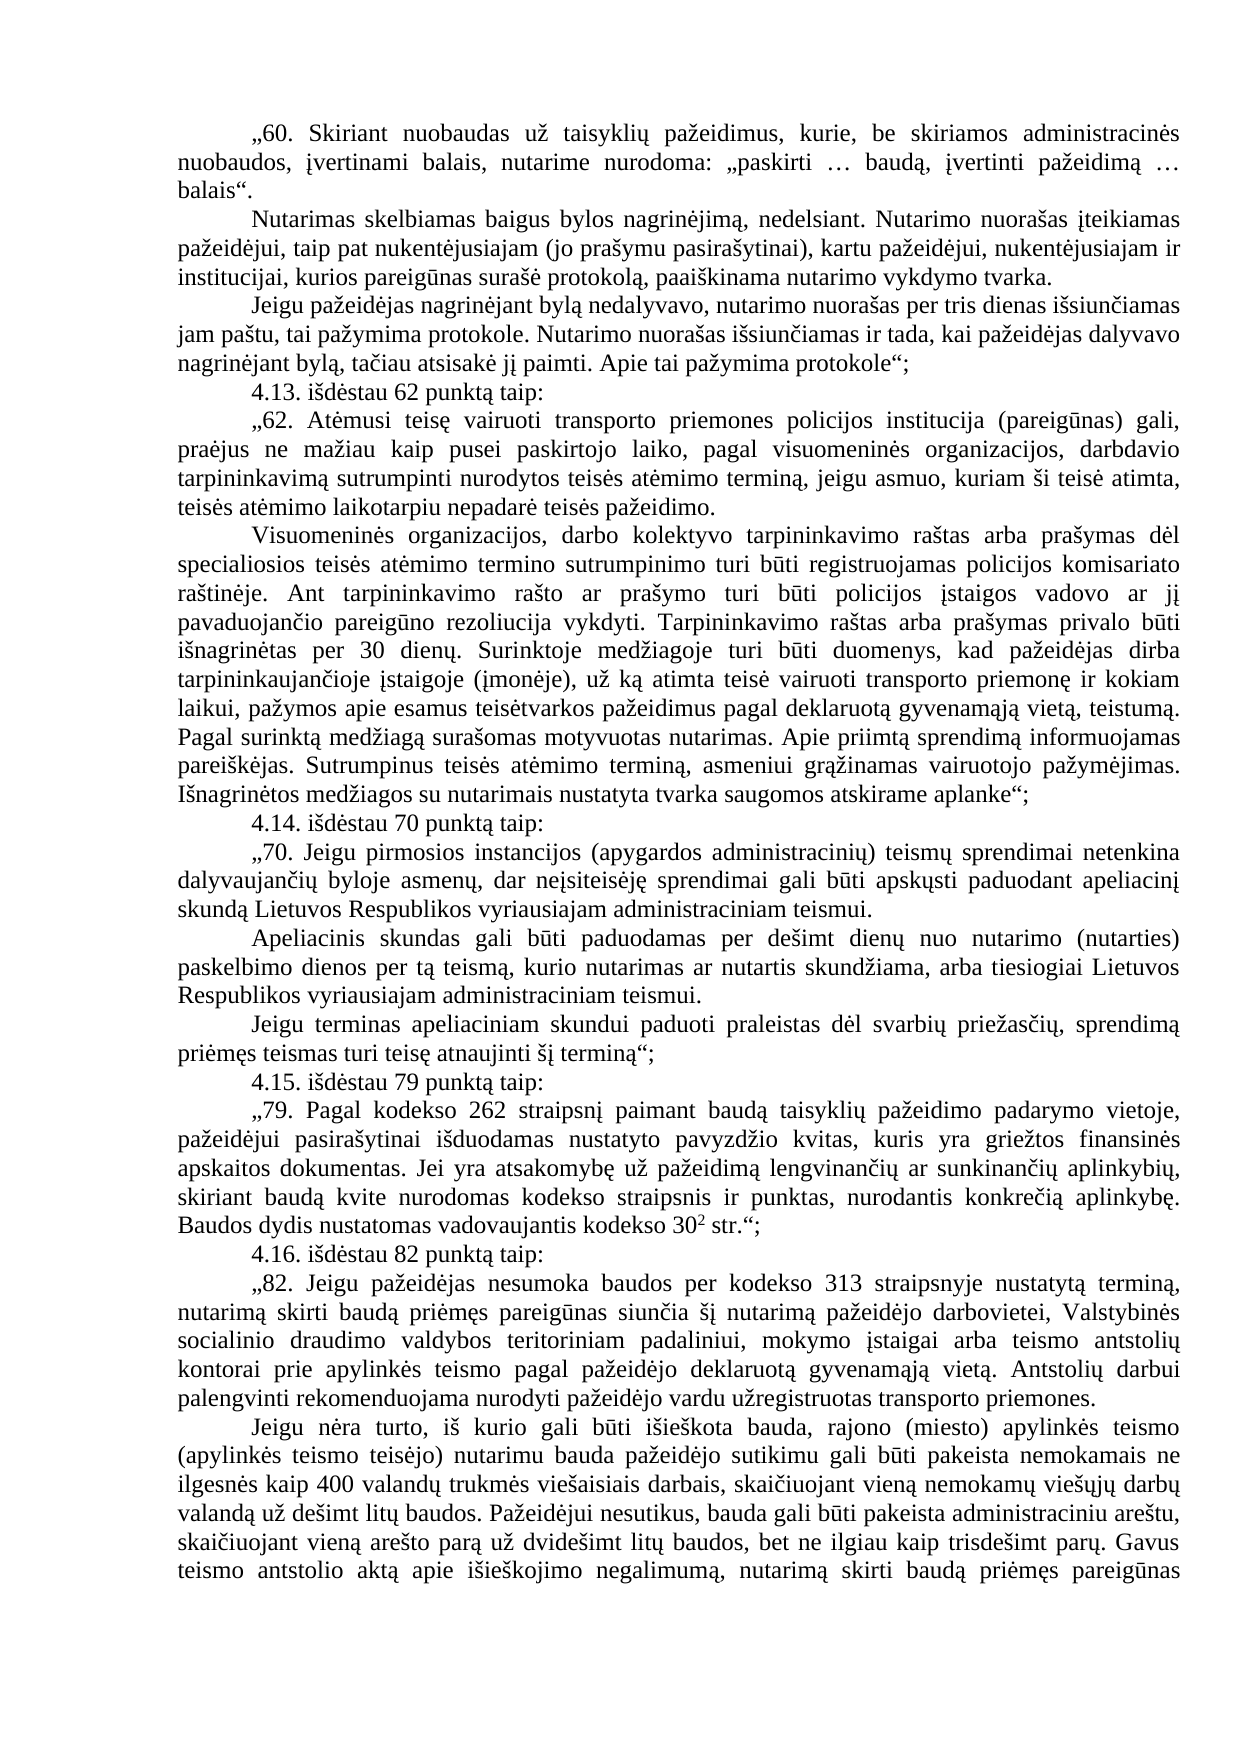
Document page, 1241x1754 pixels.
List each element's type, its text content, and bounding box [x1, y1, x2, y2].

text Jeigu pažeidėjas nagrinėjant bylą nedalyvavo, nutarimo nuorašas per tris dienas išsiunčiamas jam paštu, tai pažymima protokole. Nutarimo nuorašas išsiunčiamas ir tada, kai pažeidėjas dalyvavo nagrinėjant bylą, tačiau atsisakė jį paimti. Apie tai pažymima protokole“; [177, 291, 1181, 377]
text „79. Pagal kodekso 262 straipsnį paimant baudą taisyklių pažeidimo padarymo vietoje, pažeidėjui pasirašytinai išduodamas nustatyto pavyzdžio kvitas, kuris yra griežtos finansinės apskaitos dokumentas. Jei yra atsakomybę už pažeidimą lengvinančių ar sunkinančių aplinkybių, skiriant baudą kvite nurodomas kodekso straipsnis ir punktas, nurodantis konkrečią aplinkybę. Baudos dydis nustatomas vadovaujantis kodekso 302 str.“; [177, 1096, 1181, 1239]
text 4.16. išdėstau 82 punktą taip: [177, 1239, 1181, 1268]
text „62. Atėmusi teisę vairuoti transporto priemones policijos institucija (pareigūnas) gali, praėjus ne mažiau kaip pusei paskirtojo laiko, pagal visuomeninės organizacijos, darbdavio tarpininkavimą sutrumpinti nurodytos teisės atėmimo terminą, jeigu asmuo, kuriam ši teisė atimta, teisės atėmimo laikotarpiu nepadarė teisės pažeidimo. [177, 406, 1181, 521]
text Nutarimas skelbiamas baigus bylos nagrinėjimą, nedelsiant. Nutarimo nuorašas įteikiamas pažeidėjui, taip pat nukentėjusiajam (jo prašymu pasirašytinai), kartu pažeidėjui, nukentėjusiajam ir institucijai, kurios pareigūnas surašė protokolą, paaiškinama nutarimo vykdymo tvarka. [177, 204, 1181, 291]
text 4.13. išdėstau 62 punktą taip: [177, 377, 1181, 406]
text „82. Jeigu pažeidėjas nesumoka baudos per kodekso 313 straipsnyje nustatytą terminą, nutarimą skirti baudą priėmęs pareigūnas siunčia šį nutarimą pažeidėjo darbovietei, Valstybinės socialinio draudimo valdybos teritoriniam padaliniui, mokymo įstaigai arba teismo antstolių kontorai prie apylinkės teismo pagal pažeidėjo deklaruotą gyvenamąją vietą. Antstolių darbui palengvinti rekomenduojama nurodyti pažeidėjo vardu užregistruotas transporto priemones. [177, 1268, 1181, 1412]
text „60. Skiriant nuobaudas už taisyklių pažeidimus, kurie, be skiriamos administracinės nuobaudos, įvertinami balais, nutarime nurodoma: „paskirti … baudą, įvertinti pažeidimą … balais“. [177, 118, 1181, 204]
text Visuomeninės organizacijos, darbo kolektyvo tarpininkavimo raštas arba prašymas dėl specialiosios teisės atėmimo termino sutrumpinimo turi būti registruojamas policijos komisariato raštinėje. Ant tarpininkavimo rašto ar prašymo turi būti policijos įstaigos vadovo ar jį pavaduojančio pareigūno rezoliucija vykdyti. Tarpininkavimo raštas arba prašymas privalo būti išnagrinėtas per 30 dienų. Surinktoje medžiagoje turi būti duomenys, kad pažeidėjas dirba tarpininkaujančioje įstaigoje (įmonėje), už ką atimta teisė vairuoti transporto priemonę ir kokiam laikui, pažymos apie esamus teisėtvarkos pažeidimus pagal deklaruotą gyvenamąją vietą, teistumą. Pagal surinktą medžiagą surašomas motyvuotas nutarimas. Apie priimtą sprendimą informuojamas pareiškėjas. Sutrumpinus teisės atėmimo terminą, asmeniui grąžinamas vairuotojo pažymėjimas. Išnagrinėtos medžiagos su nutarimais nustatyta tvarka saugomos atskirame aplanke“; [177, 521, 1181, 808]
text 4.15. išdėstau 79 punktą taip: [177, 1067, 1181, 1096]
text Jeigu nėra turto, iš kurio gali būti išieškota bauda, rajono (miesto) apylinkės teismo (apylinkės teismo teisėjo) nutarimu bauda pažeidėjo sutikimu gali būti pakeista nemokamais ne ilgesnės kaip 400 valandų trukmės viešaisiais darbais, skaičiuojant vieną nemokamų viešųjų darbų valandą už dešimt litų baudos. Pažeidėjui nesutikus, bauda gali būti pakeista administraciniu areštu, skaičiuojant vieną arešto parą už dvidešimt litų baudos, bet ne ilgiau kaip trisdešimt parų. Gavus teismo antstolio aktą apie išieškojimo negalimumą, nutarimą skirti baudą priėmęs pareigūnas [177, 1412, 1181, 1584]
text Apeliacinis skundas gali būti paduodamas per dešimt dienų nuo nutarimo (nutarties) paskelbimo dienos per tą teismą, kurio nutarimas ar nutartis skundžiama, arba tiesiogiai Lietuvos Respublikos vyriausiajam administraciniam teismui. [177, 923, 1181, 1009]
text „70. Jeigu pirmosios instancijos (apygardos administracinių) teismų sprendimai netenkina dalyvaujančių byloje asmenų, dar neįsiteisėję sprendimai gali būti apskųsti paduodant apeliacinį skundą Lietuvos Respublikos vyriausiajam administraciniam teismui. [177, 837, 1181, 923]
text 4.14. išdėstau 70 punktą taip: [177, 808, 1181, 837]
text Jeigu terminas apeliaciniam skundui paduoti praleistas dėl svarbių priežasčių, sprendimą priėmęs teismas turi teisę atnaujinti šį terminą“; [177, 1009, 1181, 1067]
